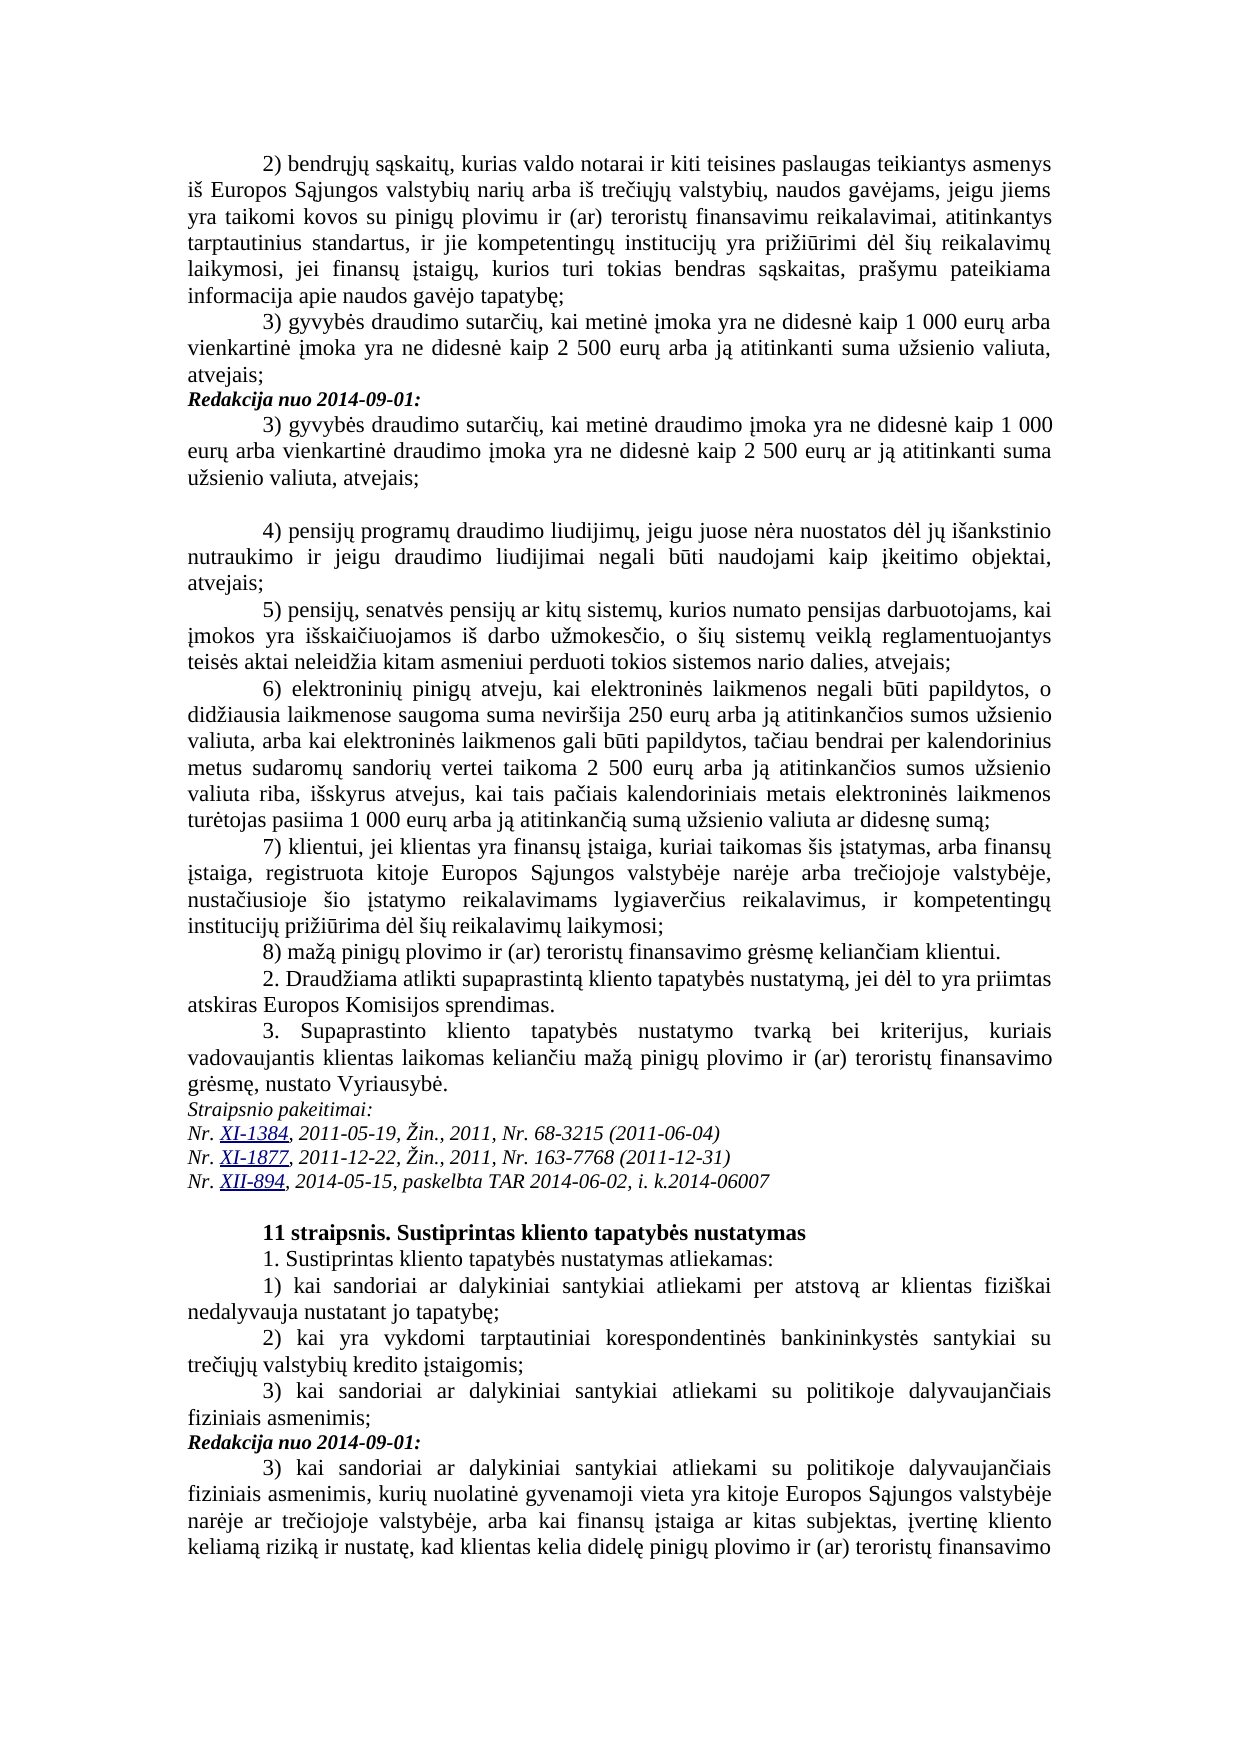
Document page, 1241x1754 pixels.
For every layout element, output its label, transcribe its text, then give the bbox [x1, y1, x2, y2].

text Redakcija nuo 2014-09-01: [187, 387, 1053, 411]
text 1. Sustiprintas kliento tapatybės nustatymas atliekamas: [187, 1245, 1053, 1272]
text 3) kai sandoriai ar dalykiniai santykiai atliekami su politikoje dalyvaujančiais fiziniais asmenimis; [187, 1377, 1053, 1430]
text 5) pensijų, senatvės pensijų ar kitų sistemų, kurios numato pensijas darbuotojams, kai įmokos yra išskaičiuojamos iš darbo užmokesčio, o šių sistemų veiklą reglamentuojantys teisės aktai neleidžia kitam asmeniui perduoti tokios sistemos nario dalies, atvejais; [187, 596, 1053, 675]
text 3) gyvybės draudimo sutarčių, kai metinė draudimo įmoka yra ne didesnė kaip 1 000 eurų arba vienkartinė draudimo įmoka yra ne didesnė kaip 2 500 eurų ar ją atitinkanti suma užsienio valiuta, atvejais; [187, 411, 1053, 490]
text Nr. XI-1384, 2011-05-19, Žin., 2011, Nr. 68-3215 (2011-06-04) [187, 1121, 1053, 1144]
text 2. Draudžiama atlikti supaprastintą kliento tapatybės nustatymą, jei dėl to yra priimtas atskiras Europos Komisijos sprendimas. [187, 965, 1053, 1017]
text Straipsnio pakeitimai: [187, 1096, 1053, 1121]
text 11 straipsnis. Sustiprintas kliento tapatybės nustatymas [187, 1219, 1053, 1245]
text 8) mažą pinigų plovimo ir (ar) teroristų finansavimo grėsmę keliančiam klientui. [187, 938, 1053, 965]
text 6) elektroninių pinigų atveju, kai elektroninės laikmenos negali būti papildytos, o didžiausia laikmenose saugoma suma neviršija 250 eurų arba ją atitinkančios sumos užsienio valiuta, arba kai elektroninės laikmenos gali būti papildytos, tačiau bendrai per kalendorinius metus sudaromų sandorių vertei taikoma 2 500 eurų arba ją atitinkančios sumos užsienio valiuta riba, išskyrus atvejus, kai tais pačiais kalendoriniais metais elektroninės laikmenos turėtojas pasiima 1 000 eurų arba ją atitinkančią sumą užsienio valiuta ar didesnę sumą; [187, 675, 1053, 833]
text 2) kai yra vykdomi tarptautiniai korespondentinės bankininkystės santykiai su trečiųjų valstybių kredito įstaigomis; [187, 1324, 1053, 1377]
text Nr. XII-894, 2014-05-15, paskelbta TAR 2014-06-02, i. k.2014-06007 [187, 1169, 1053, 1193]
text 3) gyvybės draudimo sutarčių, kai metinė įmoka yra ne didesnė kaip 1 000 eurų arba vienkartinė įmoka yra ne didesnė kaip 2 500 eurų arba ją atitinkanti suma užsienio valiuta, atvejais; [187, 308, 1053, 387]
text Redakcija nuo 2014-09-01: [187, 1430, 1053, 1454]
text 3. Supaprastinto kliento tapatybės nustatymo tvarką bei kriterijus, kuriais vadovaujantis klientas laikomas keliančiu mažą pinigų plovimo ir (ar) teroristų finansavimo grėsmę, nustato Vyriausybė. [187, 1017, 1053, 1096]
text 2) bendrųjų sąskaitų, kurias valdo notarai ir kiti teisines paslaugas teikiantys asmenys iš Europos Sąjungos valstybių narių arba iš trečiųjų valstybių, naudos gavėjams, jeigu jiems yra taikomi kovos su pinigų plovimu ir (ar) teroristų finansavimu reikalavimai, atitinkantys tarptautinius standartus, ir jie kompetentingų institucijų yra prižiūrimi dėl šių reikalavimų laikymosi, jei finansų įstaigų, kurios turi tokias bendras sąskaitas, prašymu pateikiama informacija apie naudos gavėjo tapatybę; [187, 150, 1053, 308]
text 4) pensijų programų draudimo liudijimų, jeigu juose nėra nuostatos dėl jų išankstinio nutraukimo ir jeigu draudimo liudijimai negali būti naudojami kaip įkeitimo objektai, atvejais; [187, 517, 1053, 596]
text Nr. XI-1877, 2011-12-22, Žin., 2011, Nr. 163-7768 (2011-12-31) [187, 1144, 1053, 1169]
text 3) kai sandoriai ar dalykiniai santykiai atliekami su politikoje dalyvaujančiais fiziniais asmenimis, kurių nuolatinė gyvenamoji vieta yra kitoje Europos Sąjungos valstybėje narėje ar trečiojoje valstybėje, arba kai finansų įstaiga ar kitas subjektas, įvertinę kliento keliamą riziką ir nustatę, kad klientas kelia didelę pinigų plovimo ir (ar) teroristų finansavimo [187, 1454, 1053, 1559]
text 7) klientui, jei klientas yra finansų įstaiga, kuriai taikomas šis įstatymas, arba finansų įstaiga, registruota kitoje Europos Sąjungos valstybėje narėje arba trečiojoje valstybėje, nustačiusioje šio įstatymo reikalavimams lygiaverčius reikalavimus, ir kompetentingų institucijų prižiūrima dėl šių reikalavimų laikymosi; [187, 833, 1053, 938]
text 1) kai sandoriai ar dalykiniai santykiai atliekami per atstovą ar klientas fiziškai nedalyvauja nustatant jo tapatybę; [187, 1272, 1053, 1324]
